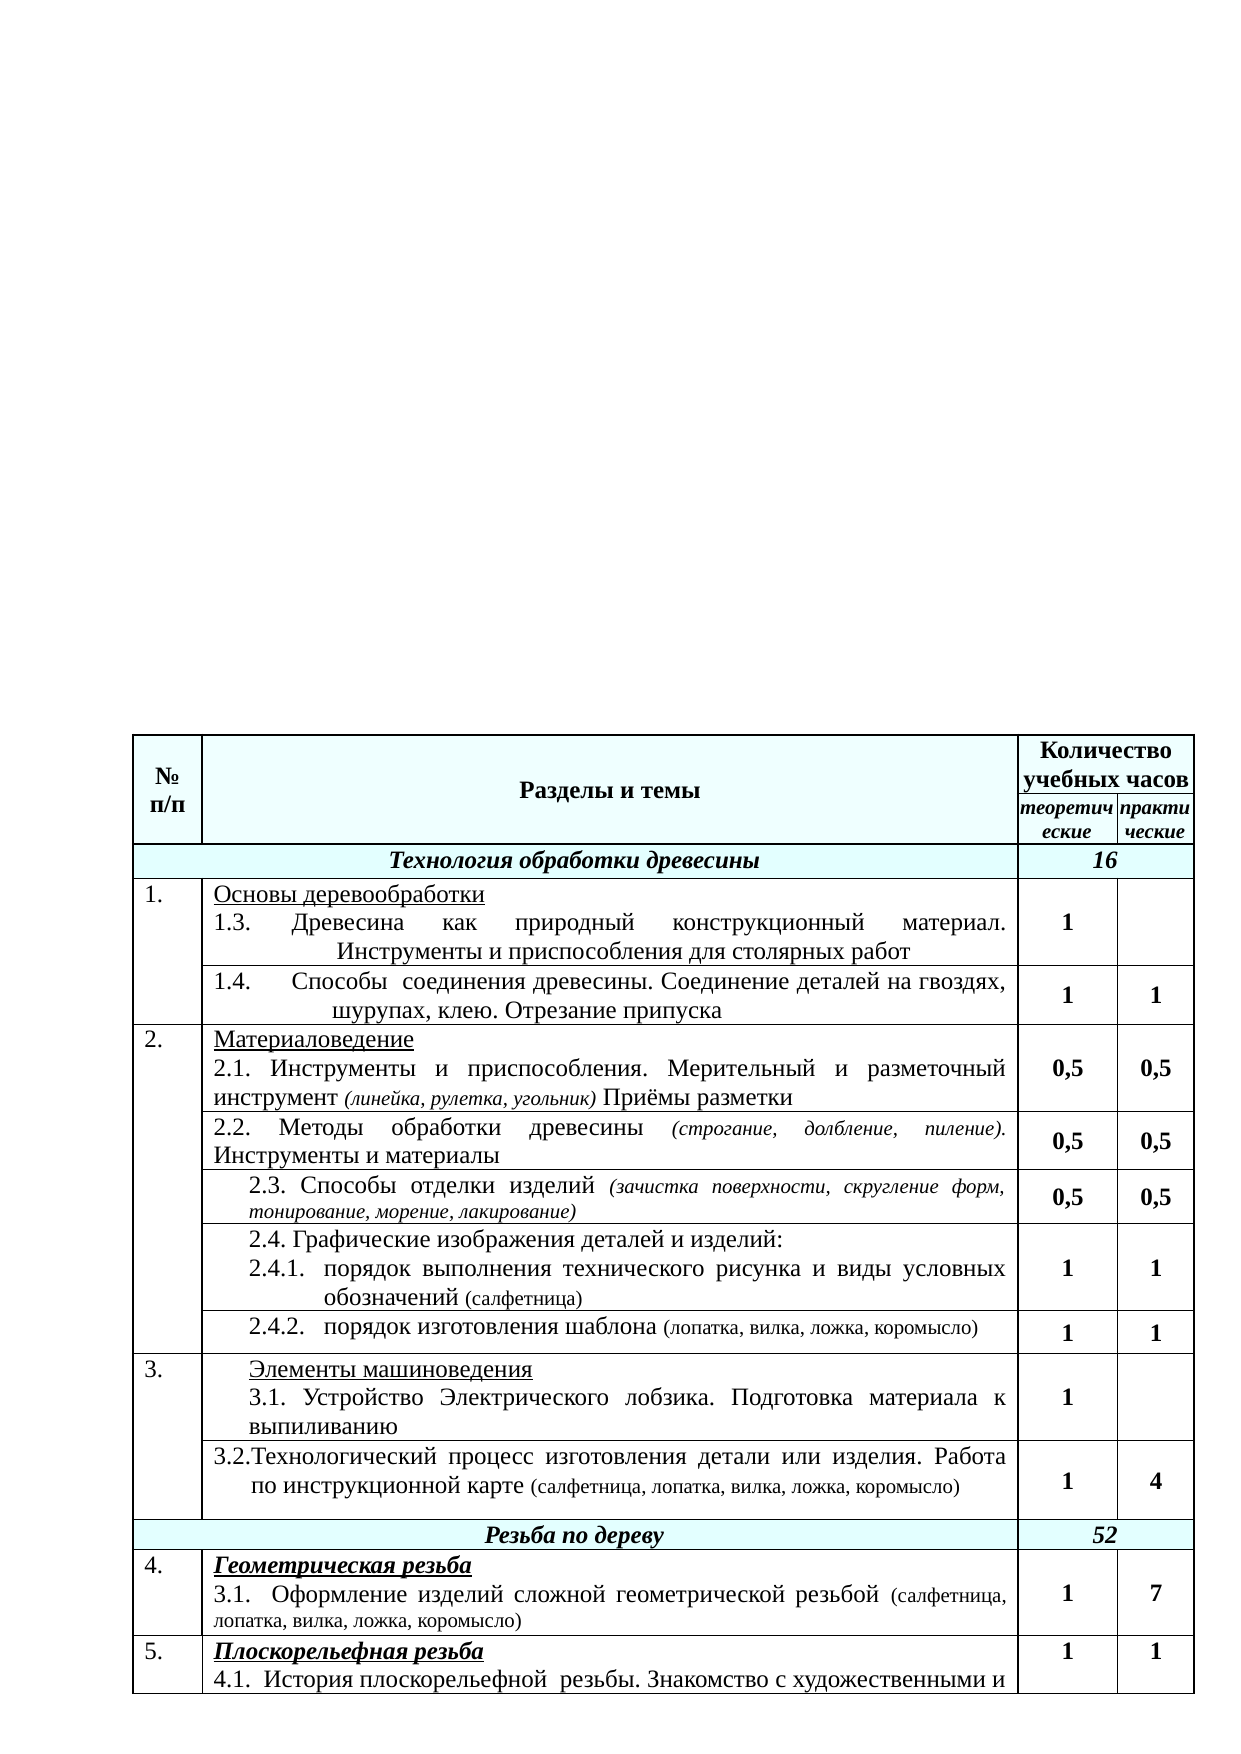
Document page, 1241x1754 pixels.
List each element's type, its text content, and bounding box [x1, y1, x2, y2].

table_cell 1 [1019, 1441, 1117, 1519]
table_cell 1 [1019, 1224, 1117, 1310]
table_cell 2.4. Графические изображения деталей и изделий: порядок выполнения технического рисунка и виды условных обозначений (салфетница) [203, 1224, 1017, 1310]
table_cell 16 [1019, 845, 1193, 878]
table_cell Геометрическая резьба 3.1. Оформление изделий сложной геометрической резьбой (салфетница, лопатка, вилка, ложка, коромысло) [203, 1550, 1017, 1635]
table_cell 1 [1019, 1550, 1117, 1635]
table_cell 0,5 [1019, 1170, 1117, 1223]
table_cell 2.2. Методы обработки древесины (строгание, долбление, пиление). Инструменты и материалы [203, 1112, 1017, 1169]
table_cell [1118, 879, 1193, 965]
table_cell Способы соединения древесины. Соединение деталей на гвоздях, шурупах, клею. Отрезание припуска [203, 966, 1017, 1023]
table_cell 0,5 [1019, 1025, 1117, 1111]
table_cell [1118, 1354, 1193, 1440]
table_cell 1 [1019, 966, 1117, 1023]
table_cell 1 [1118, 1224, 1193, 1310]
table_header № п/п [134, 736, 201, 843]
table_cell 0,5 [1019, 1112, 1117, 1169]
table_cell Материаловедение 2.1. Инструменты и приспособления. Мерительный и разметочный инструмент (линейка, рулетка, угольник) Приёмы разметки [203, 1025, 1017, 1111]
table_cell 1 [1118, 1311, 1193, 1353]
table_cell 1 [1118, 966, 1193, 1023]
table_cell Технология обработки древесины [134, 845, 1017, 878]
table_cell Технологический процесс изготовления детали или изделия. Работа по инструкционной карте (салфетница, лопатка, вилка, ложка, коромысло) [203, 1441, 1017, 1519]
table_cell 1 [1118, 1636, 1193, 1693]
table_cell [134, 1636, 202, 1693]
table_cell [134, 879, 201, 1023]
table_cell порядок изготовления шаблона (лопатка, вилка, ложка, коромысло) [203, 1311, 1017, 1353]
table_cell Основы деревообработки Древесина как природный конструкционный материал. Инструменты и приспособления для столярных работ [203, 879, 1017, 965]
table_cell 52 [1019, 1520, 1193, 1549]
table_cell Плоскорельефная резьба 4.1. История плоскорельефной резьбы. Знакомство с художественными и [203, 1636, 1017, 1693]
table_cell [134, 1550, 201, 1635]
table_cell 1 [1019, 879, 1117, 965]
table_cell практические [1118, 794, 1193, 843]
table_cell 1 [1019, 1354, 1117, 1440]
table_cell Элементы машиноведения 3.1. Устройство Электрического лобзика. Подготовка материала к выпиливанию [203, 1354, 1017, 1440]
table_cell [134, 1025, 201, 1353]
table_cell 7 [1118, 1550, 1193, 1635]
table_cell 2.3. Способы отделки изделий (зачистка поверхности, скругление форм, тонирование, морение, лакирование) [203, 1170, 1017, 1223]
table_cell 0,5 [1118, 1112, 1193, 1169]
table_header Разделы и темы [203, 736, 1017, 843]
table_cell 4 [1118, 1441, 1193, 1519]
table_cell Резьба по дереву [134, 1520, 1017, 1549]
table_cell 1 [1019, 1311, 1117, 1353]
table_cell [134, 1354, 201, 1519]
table_cell 1 [1019, 1636, 1117, 1693]
table_cell 0,5 [1118, 1170, 1193, 1223]
table_header Количество учебных часов [1019, 736, 1193, 793]
table_cell 0,5 [1118, 1025, 1193, 1111]
table_cell теоретические [1019, 794, 1117, 843]
